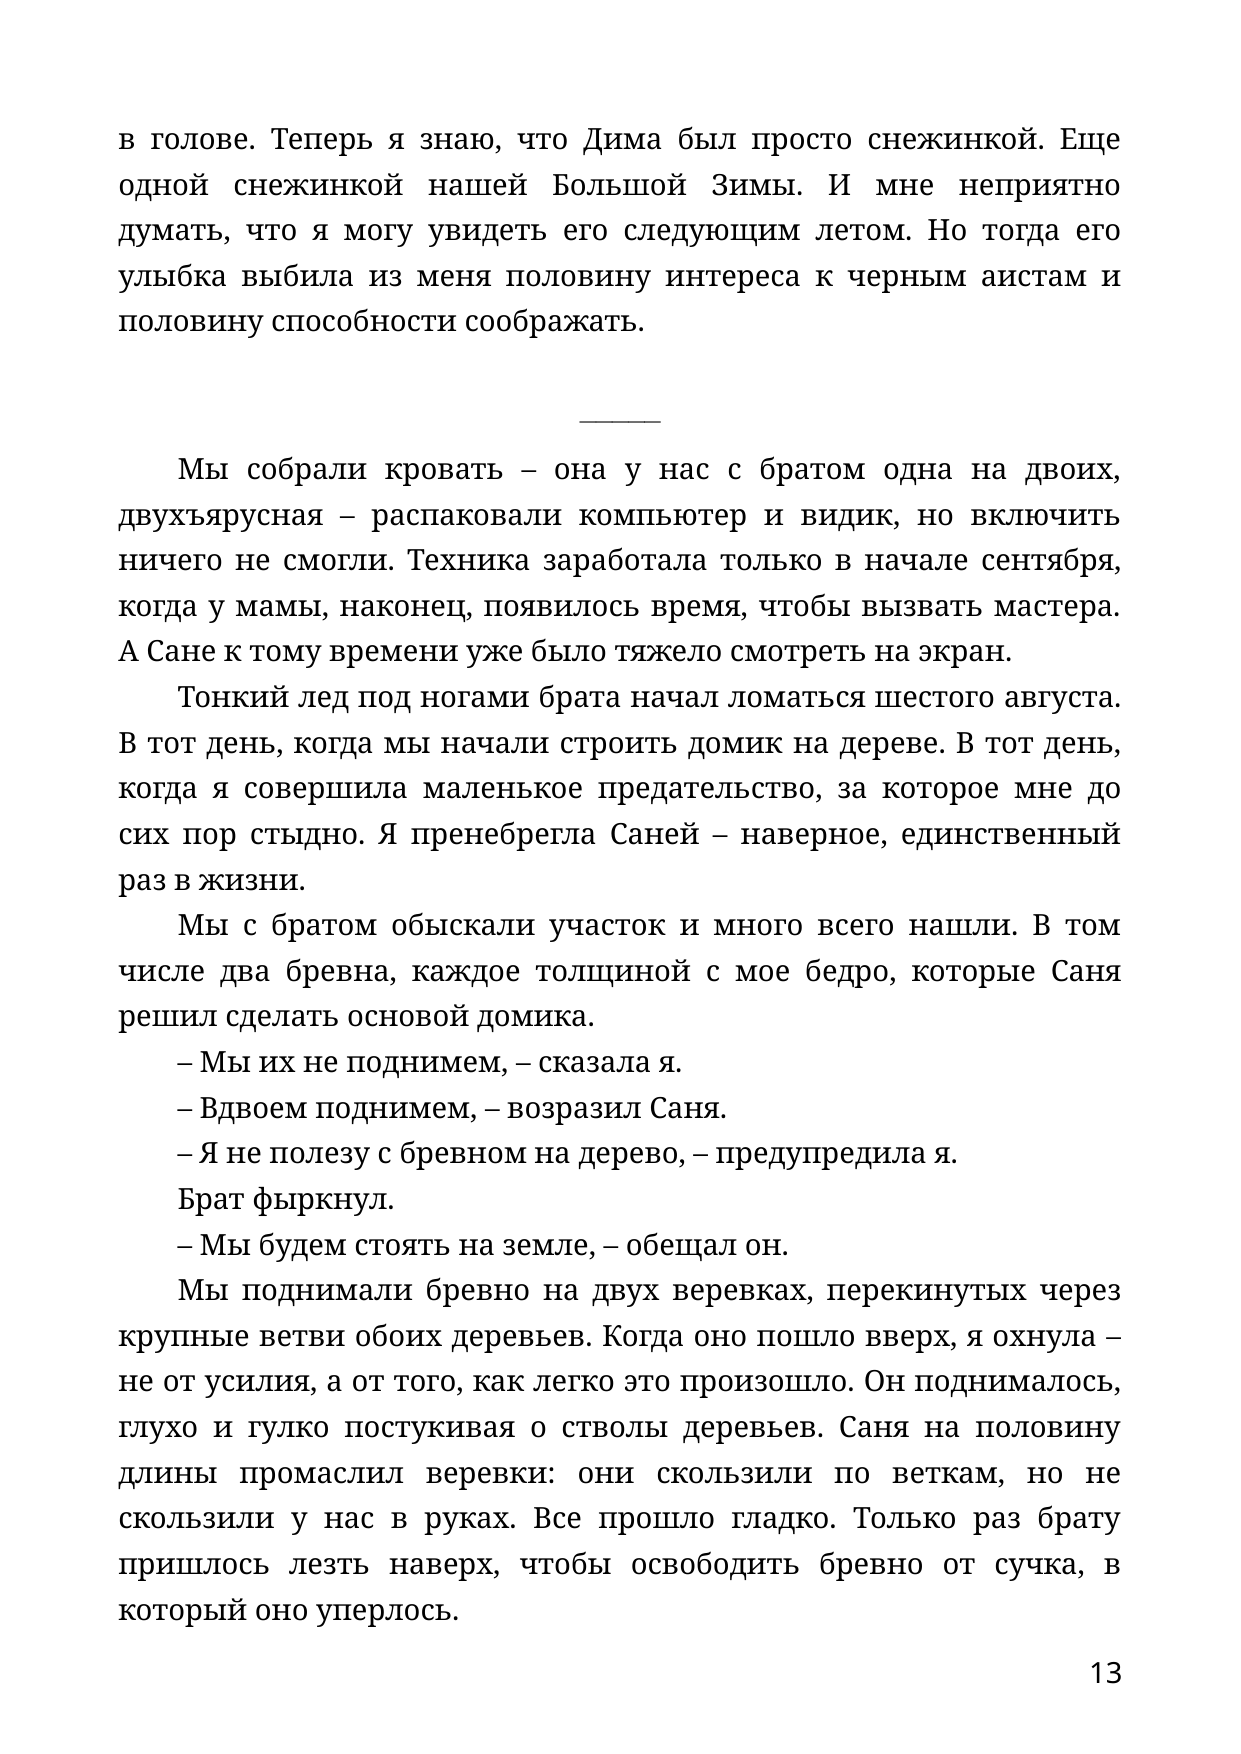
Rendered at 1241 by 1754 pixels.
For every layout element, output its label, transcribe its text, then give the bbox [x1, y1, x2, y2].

text в голове. Теперь я знаю, что Дима был просто снежинкой. Еще одной снежинкой нашей Большой Зимы. И мне неприятно думать, что я могу увидеть его следующим летом. Но тогда его улыбка выбила из меня половину интереса к черным аистам и половину способности соображать. [118, 118, 1122, 340]
text Мы поднимали бревно на двух веревках, перекинутых через крупные ветви обоих деревьев. Когда оно пошло вверх, я охнула – не от усилия, а от того, как легко это произошло. Он поднималось, глухо и гулко постукивая о стволы деревьев. Саня на половину длины промаслил веревки: они скользили по веткам, но не скользили у нас в руках. Все прошло гладко. Только раз брату пришлось лезть наверх, чтобы освободить бревно от сучка, в который оно уперлось. [118, 1269, 1122, 1628]
text Мы собрали кровать – она у нас с братом одна на двоих, двухъярусная – распаковали компьютер и видик, но включить ничего не смогли. Техника заработала только в начале сентября, когда у мамы, наконец, появилось время, чтобы вызвать мастера. А Сане к тому времени уже было тяжело смотреть на экран. [118, 448, 1122, 670]
text – Мы их не поднимем, – сказала я. [118, 1041, 1122, 1081]
text – Мы будем стоять на земле, – обещал он. [118, 1224, 1122, 1263]
text Мы с братом обыскали участок и много всего нашли. В том числе два бревна, каждое толщиной с мое бедро, которые Саня решил сделать основой домика. [118, 904, 1122, 1035]
text – Я не полезу с бревном на дерево, – предупредила я. [118, 1132, 1122, 1172]
text _____ [118, 392, 1122, 425]
text Тонкий лед под ногами брата начал ломаться шестого августа. В тот день, когда мы начали строить домик на дереве. В тот день, когда я совершила маленькое предательство, за которое мне до сих пор стыдно. Я пренебрегла Саней – наверное, единственный раз в жизни. [118, 676, 1122, 898]
text Брат фыркнул. [118, 1178, 1122, 1218]
text – Вдвоем поднимем, – возразил Саня. [118, 1087, 1122, 1127]
